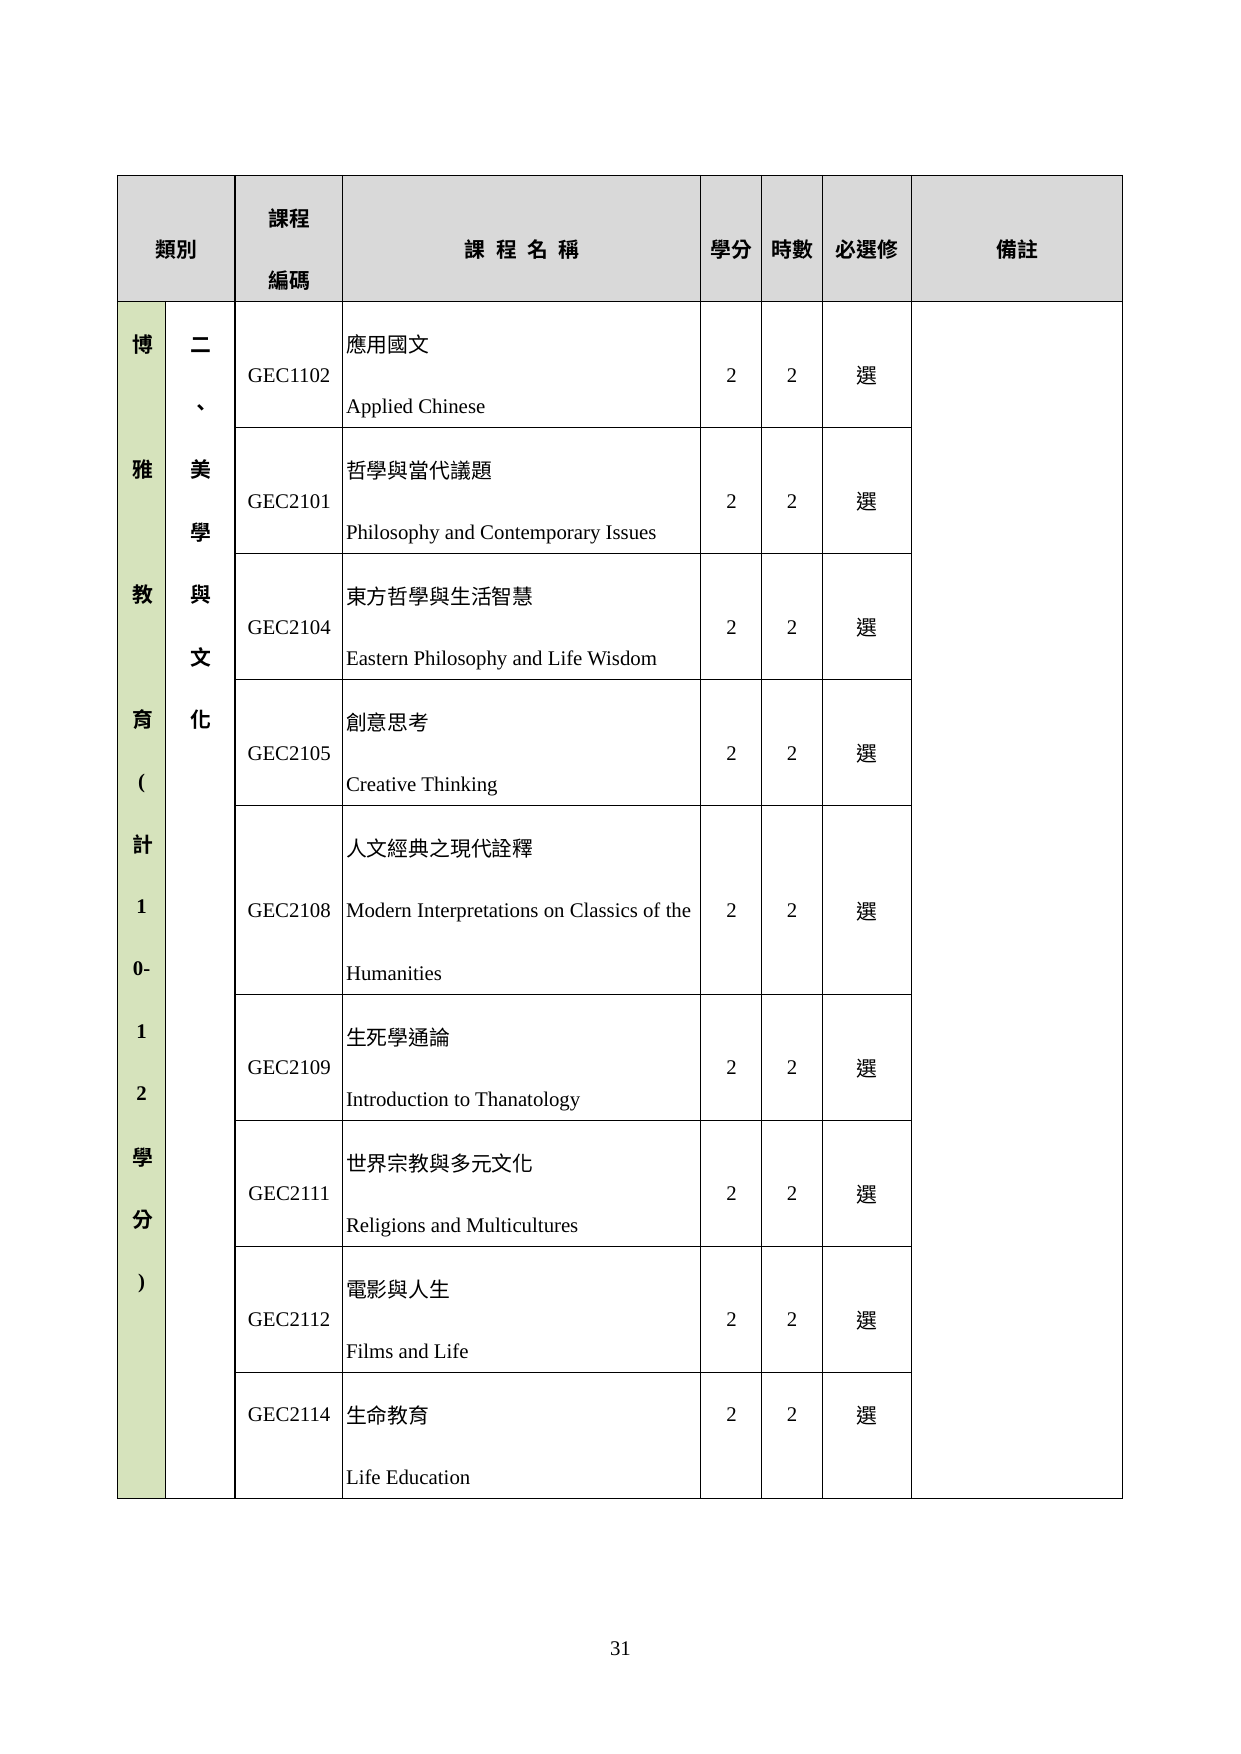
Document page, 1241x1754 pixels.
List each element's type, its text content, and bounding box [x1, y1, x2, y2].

table_cell GEC2114 [236, 1373, 342, 1498]
table_cell 選 [823, 1247, 911, 1372]
table_cell GEC2108 [236, 806, 342, 993]
table_cell 選 [823, 554, 911, 679]
table_cell 選 [823, 428, 911, 553]
table_cell 人文經典之現代詮釋 Modern Interpretations on Classics of the Humanities [343, 806, 700, 993]
table_cell 2 [762, 1373, 822, 1498]
table_cell 選 [823, 1373, 911, 1498]
table_cell 選 [823, 302, 911, 427]
table_header 學分 [701, 176, 761, 301]
table_cell 2 [701, 302, 761, 427]
table_cell 二、美 學 與 文 化 [166, 302, 234, 1498]
table_cell 應用國文 Applied Chinese [343, 302, 700, 427]
table_cell 選 [823, 680, 911, 805]
table_cell GEC2111 [236, 1121, 342, 1246]
table_cell 2 [701, 680, 761, 805]
table_cell GEC2112 [236, 1247, 342, 1372]
table_header 課 程 名 稱 [343, 176, 700, 301]
table_cell 選 [823, 995, 911, 1119]
table_cell 世界宗教與多元文化 Religions and Multicultures [343, 1121, 700, 1246]
table_cell 2 [762, 428, 822, 553]
table_cell 創意思考 Creative Thinking [343, 680, 700, 805]
table_header 課程 編碼 [236, 176, 342, 301]
table_cell GEC2104 [236, 554, 342, 679]
table_cell 2 [762, 1247, 822, 1372]
table_cell [912, 302, 1122, 1498]
table_header 備註 [912, 176, 1122, 301]
table_cell 生命教育 Life Education [343, 1373, 700, 1498]
table_cell 選 [823, 806, 911, 993]
table_cell 博 雅 教 育(計10-12學分) [118, 302, 165, 1498]
table_cell 哲學與當代議題 Philosophy and Contemporary Issues [343, 428, 700, 553]
table_cell GEC2109 [236, 995, 342, 1119]
table_cell 2 [762, 995, 822, 1119]
table_header 必選修 [823, 176, 911, 301]
table_cell 2 [762, 806, 822, 993]
table_cell 選 [823, 1121, 911, 1246]
table_cell GEC1102 [236, 302, 342, 427]
table_cell 2 [701, 1121, 761, 1246]
table_cell 2 [701, 428, 761, 553]
table_cell GEC2105 [236, 680, 342, 805]
table_cell 東方哲學與生活智慧 Eastern Philosophy and Life Wisdom [343, 554, 700, 679]
table_cell 2 [762, 554, 822, 679]
table_cell GEC2101 [236, 428, 342, 553]
table_header 類別 [118, 176, 234, 301]
table_cell 電影與人生 Films and Life [343, 1247, 700, 1372]
table_cell 2 [701, 806, 761, 993]
table_header 時數 [762, 176, 822, 301]
table_cell 2 [701, 995, 761, 1119]
table_cell 2 [762, 302, 822, 427]
table_cell 2 [701, 1247, 761, 1372]
table_cell 2 [762, 1121, 822, 1246]
table_cell 2 [701, 554, 761, 679]
table_cell 2 [762, 680, 822, 805]
table_cell 2 [701, 1373, 761, 1498]
table_cell 生死學通論 Introduction to Thanatology [343, 995, 700, 1119]
